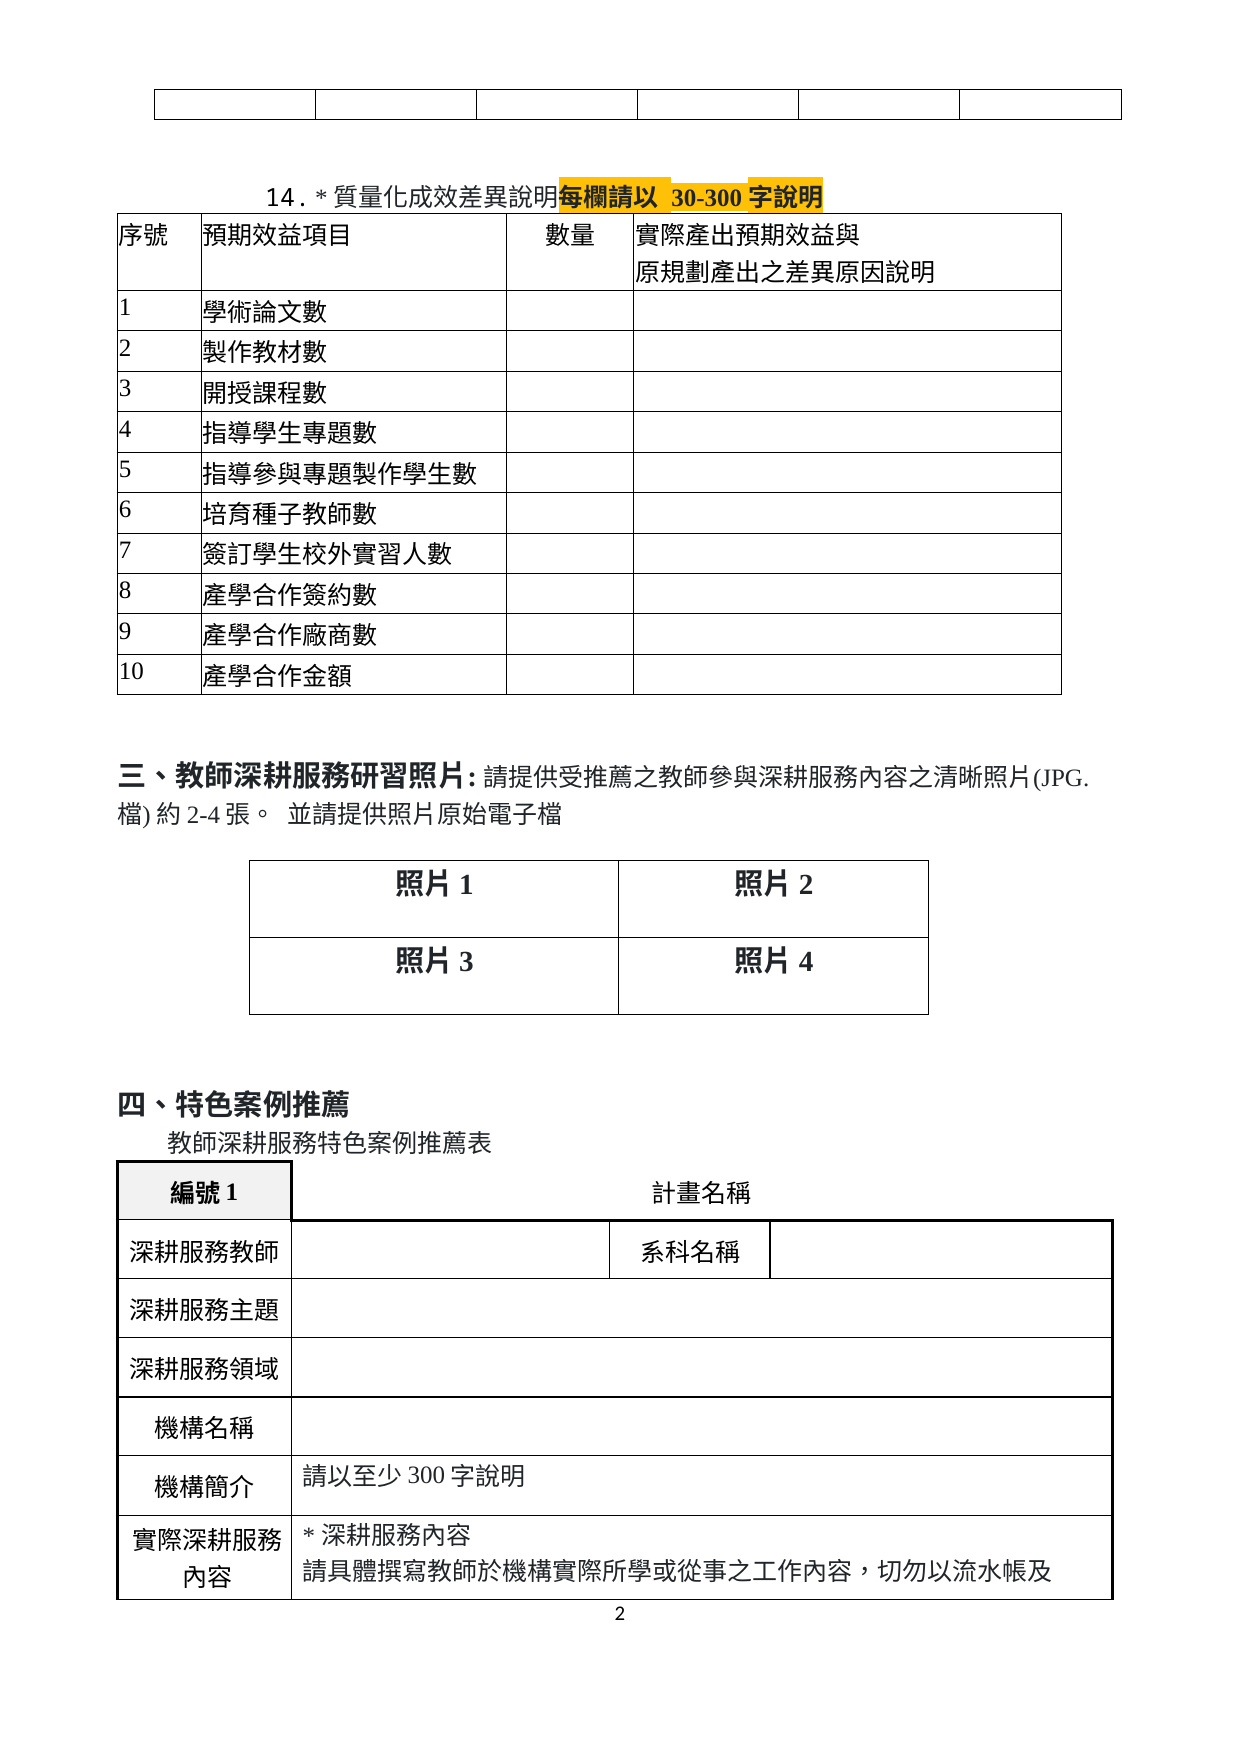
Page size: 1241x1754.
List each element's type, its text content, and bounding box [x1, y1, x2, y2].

table_cell [960, 90, 1121, 118]
table_cell [316, 90, 476, 118]
table_cell [507, 331, 633, 371]
table_cell [634, 291, 1061, 330]
table_cell 機構名稱 [119, 1398, 291, 1455]
table_cell [477, 90, 637, 118]
table_cell 指導參與專題製作學生數 [202, 453, 506, 492]
table_cell 6 [118, 493, 201, 532]
table_cell 產學合作廠商數 [202, 614, 506, 654]
table_cell [634, 534, 1061, 573]
table_cell [634, 453, 1061, 492]
table_cell [507, 493, 633, 532]
table_cell 開授課程數 [202, 372, 506, 411]
table_cell [292, 1338, 1111, 1396]
table_cell [292, 1222, 609, 1278]
table_cell 8 [118, 574, 201, 613]
table_cell 1 [118, 291, 201, 330]
table_header 實際產出預期效益與 原規劃產出之差異原因說明 [634, 214, 1061, 290]
text 教師深耕服務特色案例推薦表 [167, 1124, 1122, 1160]
table_cell [771, 1222, 1111, 1278]
table_header 照片2 [619, 861, 928, 937]
table_cell [155, 90, 315, 118]
table_cell 深耕服務領域 [119, 1338, 291, 1396]
table_cell 4 [118, 412, 201, 452]
table_header 數量 [507, 214, 633, 290]
table_cell [638, 90, 798, 118]
table_cell 實際深耕服務內容 [119, 1516, 291, 1599]
table_cell [507, 372, 633, 411]
table_cell 培育種子教師數 [202, 493, 506, 532]
list * 質量化成效差異說明每欄請以 30-300 字說明 [265, 177, 1122, 213]
table_cell 照片4 [619, 938, 928, 1013]
table_cell [634, 331, 1061, 371]
table_cell 7 [118, 534, 201, 573]
table_cell [634, 493, 1061, 532]
table_cell 2 [118, 331, 201, 371]
table_cell [507, 412, 633, 452]
table_cell 產學合作簽約數 [202, 574, 506, 613]
table_header 編號1 [119, 1163, 290, 1219]
table_cell 指導學生專題數 [202, 412, 506, 452]
table_header 序號 [118, 214, 201, 290]
table_cell [507, 574, 633, 613]
table_cell * 深耕服務內容 請具體撰寫教師於機構實際所學或從事之工作內容，切勿以流水帳及「議程表」簡要型式呈現。 深耕教師於服務期間，實際所完成的工作項目如下(請自行增列)： [292, 1516, 1111, 1599]
table_cell 學術論文數 [202, 291, 506, 330]
table_cell [634, 614, 1061, 654]
table_cell 製作教材數 [202, 331, 506, 371]
table_cell [292, 1398, 1111, 1455]
table_cell 9 [118, 614, 201, 654]
table_header 計畫名稱 [293, 1160, 1112, 1219]
table_cell [799, 90, 959, 118]
table_cell [507, 291, 633, 330]
text 三、教師深耕服務研習照片: 請提供受推薦之教師參與深耕服務內容之清晰照片(JPG.檔) 約2-4張。 並請提供照片原始電子檔 [117, 753, 1122, 831]
table_cell [507, 614, 633, 654]
table_cell 簽訂學生校外實習人數 [202, 534, 506, 573]
table_cell 5 [118, 453, 201, 492]
table_cell 請以至少300字說明 [292, 1456, 1111, 1514]
table_cell 深耕服務教師 [119, 1220, 291, 1278]
table_cell [507, 655, 633, 694]
table_cell 機構簡介 [119, 1456, 291, 1514]
table_cell [634, 655, 1061, 694]
table_cell [507, 453, 633, 492]
table_cell [634, 412, 1061, 452]
table_cell [634, 574, 1061, 613]
table_cell 系科名稱 [610, 1222, 769, 1278]
table_cell [292, 1279, 1111, 1337]
table_cell 深耕服務主題 [119, 1279, 291, 1337]
table_cell 產學合作金額 [202, 655, 506, 694]
table_cell 10 [118, 655, 201, 694]
table_cell 照片3 [250, 938, 618, 1013]
table_cell [507, 534, 633, 573]
table_cell [634, 372, 1061, 411]
table_header 照片1 [250, 861, 618, 937]
table_header 預期效益項目 [202, 214, 506, 290]
table_cell 3 [118, 372, 201, 411]
text 四、特色案例推薦 [117, 1082, 1122, 1124]
